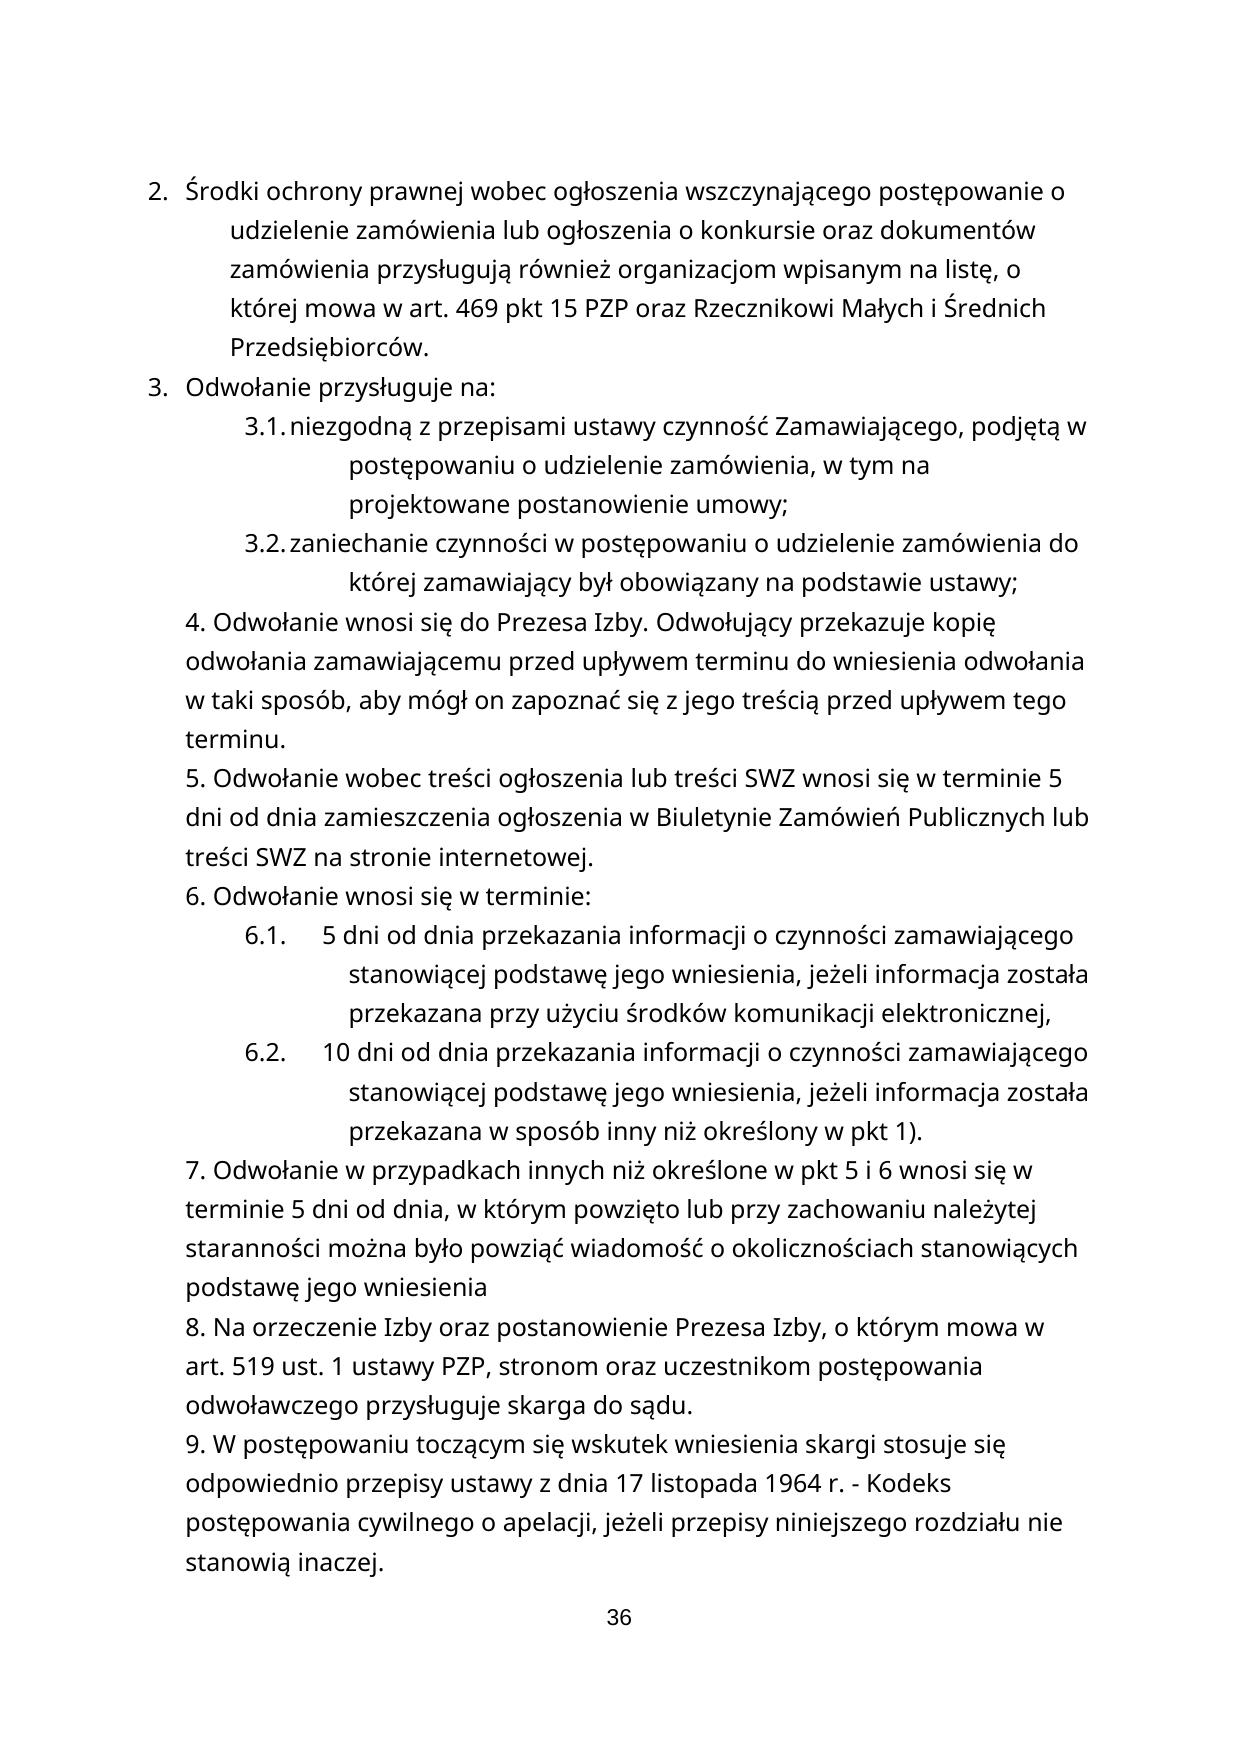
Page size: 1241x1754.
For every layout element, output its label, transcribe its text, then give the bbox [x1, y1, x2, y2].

list 5. Odwołanie wobec treści ogłoszenia lub treści SWZ wnosi się w terminie 5 dni od dnia zamieszczenia ogłoszenia w Biuletynie Zamówień Publicznych lub treści SWZ na stronie internetowej. [148, 761, 1091, 873]
list niezgodną z przepisami ustawy czynność Zamawiającego, podjętą w postępowaniu o udzielenie zamówienia, w tym na projektowane postanowienie umowy; [244, 408, 1091, 521]
list 9. W postępowaniu toczącym się wskutek wniesienia skargi stosuje się odpowiednio przepisy ustawy z dnia 17 listopada 1964 r. - Kodeks postępowania cywilnego o apelacji, jeżeli przepisy niniejszego rozdziału nie stanowią inaczej. [148, 1427, 1091, 1578]
list 7. Odwołanie w przypadkach innych niż określone w pkt 5 i 6 wnosi się w terminie 5 dni od dnia, w którym powzięto lub przy zachowaniu należytej staranności można było powziąć wiadomość o okolicznościach stanowiących podstawę jego wniesienia [148, 1152, 1091, 1304]
list 10 dni od dnia przekazania informacji o czynności zamawiającego stanowiącej podstawę jego wniesienia, jeżeli informacja została przekazana w sposób inny niż określony w pkt 1). [244, 1035, 1091, 1147]
list 4. Odwołanie wnosi się do Prezesa Izby. Odwołujący przekazuje kopię odwołania zamawiającemu przed upływem terminu do wniesienia odwołania w taki sposób, aby mógł on zapoznać się z jego treścią przed upływem tego terminu. [148, 604, 1091, 756]
list 5 dni od dnia przekazania informacji o czynności zamawiającego stanowiącej podstawę jego wniesienia, jeżeli informacja została przekazana przy użyciu środków komunikacji elektronicznej, [244, 917, 1091, 1030]
list zaniechanie czynności w postępowaniu o udzielenie zamówienia do której zamawiający był obowiązany na podstawie ustawy; [244, 526, 1091, 599]
list Środki ochrony prawnej wobec ogłoszenia wszczynającego postępowanie o udzielenie zamówienia lub ogłoszenia o konkursie oraz dokumentów zamówienia przysługują również organizacjom wpisanym na listę, o której mowa w art. 469 pkt 15 PZP oraz Rzecznikowi Małych i Średnich Przedsiębiorców. [148, 173, 1091, 364]
list 8. Na orzeczenie Izby oraz postanowienie Prezesa Izby, o którym mowa w art. 519 ust. 1 ustawy PZP, stronom oraz uczestnikom postępowania odwoławczego przysługuje skarga do sądu. [148, 1309, 1091, 1422]
list Odwołanie przysługuje na: [148, 369, 1091, 403]
list 6. Odwołanie wnosi się w terminie: [148, 878, 1091, 912]
